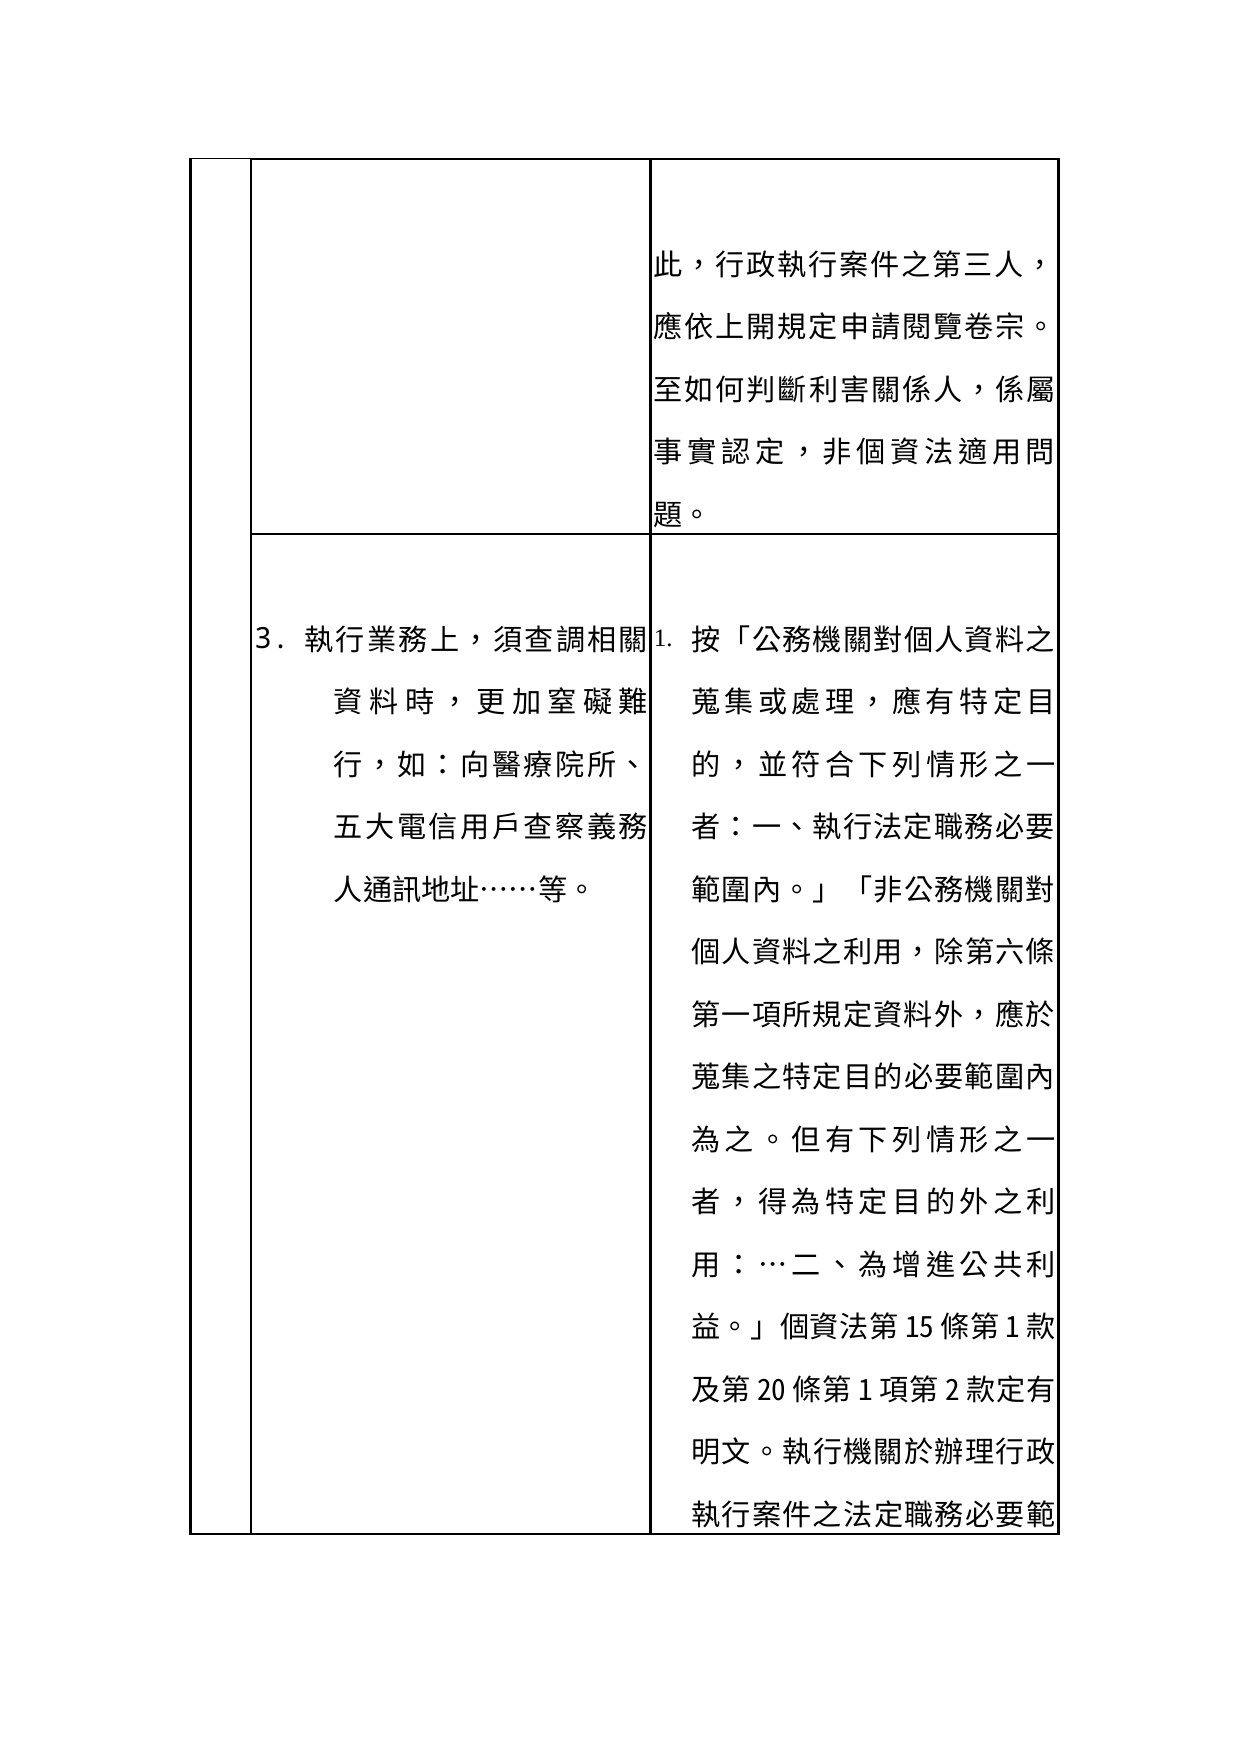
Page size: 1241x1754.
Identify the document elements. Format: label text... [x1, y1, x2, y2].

table_cell [192, 159, 250, 1533]
table_cell 執行業務上，須查調相關資料時，更加窒礙難行，如：向醫療院所、五大電信用戶查察義務人通訊地址……等。 [252, 535, 649, 1533]
table_cell 按「公務機關對個人資料之蒐集或處理，應有特定目的，並符合下列情形之一者：一、執行法定職務必要範圍內。」「非公務機關對個人資料之利用，除第六條第一項所規定資料外，應於蒐集之特定目的必要範圍內為之。但有下列情形之一者，得為特定目的外之利用：…二、為增進公共利益。」個資法第15條第1款及第20條第1項第2款定有明文。執行機關於辦理行政執行案件之法定職務必要範 [652, 535, 1057, 1533]
table_cell [252, 160, 649, 533]
table_cell 此，行政執行案件之第三人，應依上開規定申請閱覽卷宗。至如何判斷利害關係人，係屬事實認定，非個資法適用問題。 [652, 160, 1057, 533]
